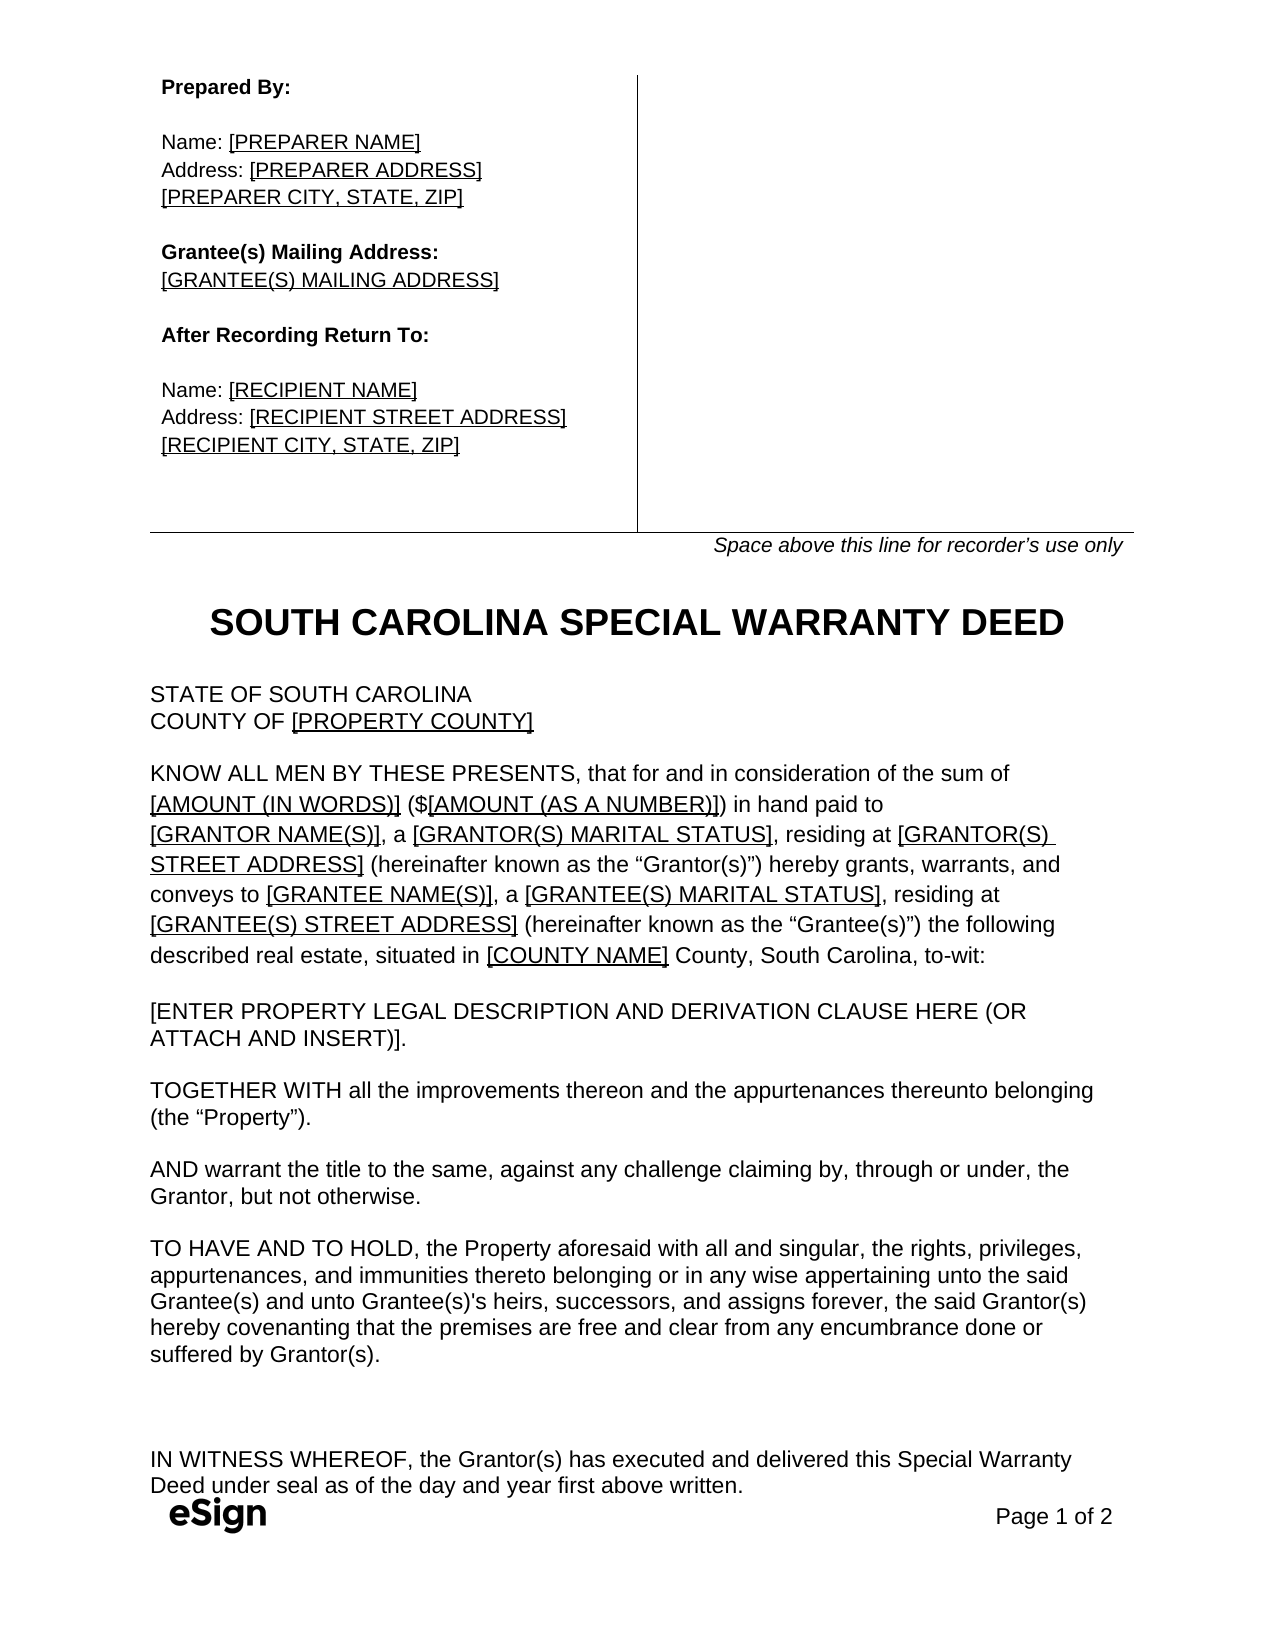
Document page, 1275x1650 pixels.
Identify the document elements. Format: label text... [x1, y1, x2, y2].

text [AMOUNT (IN WORDS)] ($[AMOUNT (AS A NUMBER)]) in hand paid to [150, 791, 1125, 817]
text TOGETHER WITH all the improvements thereon and the appurtenances thereunto belonging (the “Property”). [150, 1077, 1125, 1130]
text Space above this line for recorder’s use only [150, 533, 1125, 557]
text IN WITNESS WHEREOF, the Grantor(s) has executed and delivered this Special Warranty Deed under seal as of the day and year first above written. [150, 1446, 1125, 1499]
text AND warrant the title to the same, against any challenge claiming by, through or under, the Grantor, but not otherwise. [150, 1156, 1125, 1209]
text [ENTER PROPERTY LEGAL DESCRIPTION AND DERIVATION CLAUSE HERE (OR ATTACH AND INSERT)]. [150, 998, 1125, 1051]
text TO HAVE AND TO HOLD, the Property aforesaid with all and singular, the rights, privileges, appurtenances, and immunities thereto belonging or in any wise appertaining unto the said Grantee(s) and unto Grantee(s)'s heirs, successors, and assigns forever, the said Grantor(s) hereby covenanting that the premises are free and clear from any encumbrance done or suffered by Grantor(s). [150, 1235, 1125, 1367]
text STATE OF SOUTH CAROLINA [150, 681, 1125, 708]
text [GRANTOR NAME(S)], a [GRANTOR(S) MARITAL STATUS], residing at [GRANTOR(S) STREET ADDRESS] (hereinafter known as the “Grantor(s)”) hereby grants, warrants, and conveys to [GRANTEE NAME(S)], a [GRANTEE(S) MARITAL STATUS], residing at [GRANTEE(S) STREET ADDRESS] (hereinafter known as the “Grantee(s)”) the following described real estate, situated in [COUNTY NAME] County, South Carolina, to-wit: [150, 821, 1125, 968]
table_header Prepared By: Name: [PREPARER NAME] Address: [PREPARER ADDRESS] [PREPARER CITY, STATE, ZIP] Grantee(s) Mailing Address: [GRANTEE(S) MAILING ADDRESS] After Recording Return To: Name: [RECIPIENT NAME] Address: [RECIPIENT STREET ADDRESS] [RECIPIENT CITY, STATE, ZIP] [150, 75, 637, 532]
table_header [638, 75, 1134, 532]
text COUNTY OF [PROPERTY COUNTY] [150, 708, 1125, 734]
text SOUTH CAROLINA SPECIAL WARRANTY DEED [150, 600, 1125, 643]
text KNOW ALL MEN BY THESE PRESENTS, that for and in consideration of the sum of [150, 760, 1125, 787]
